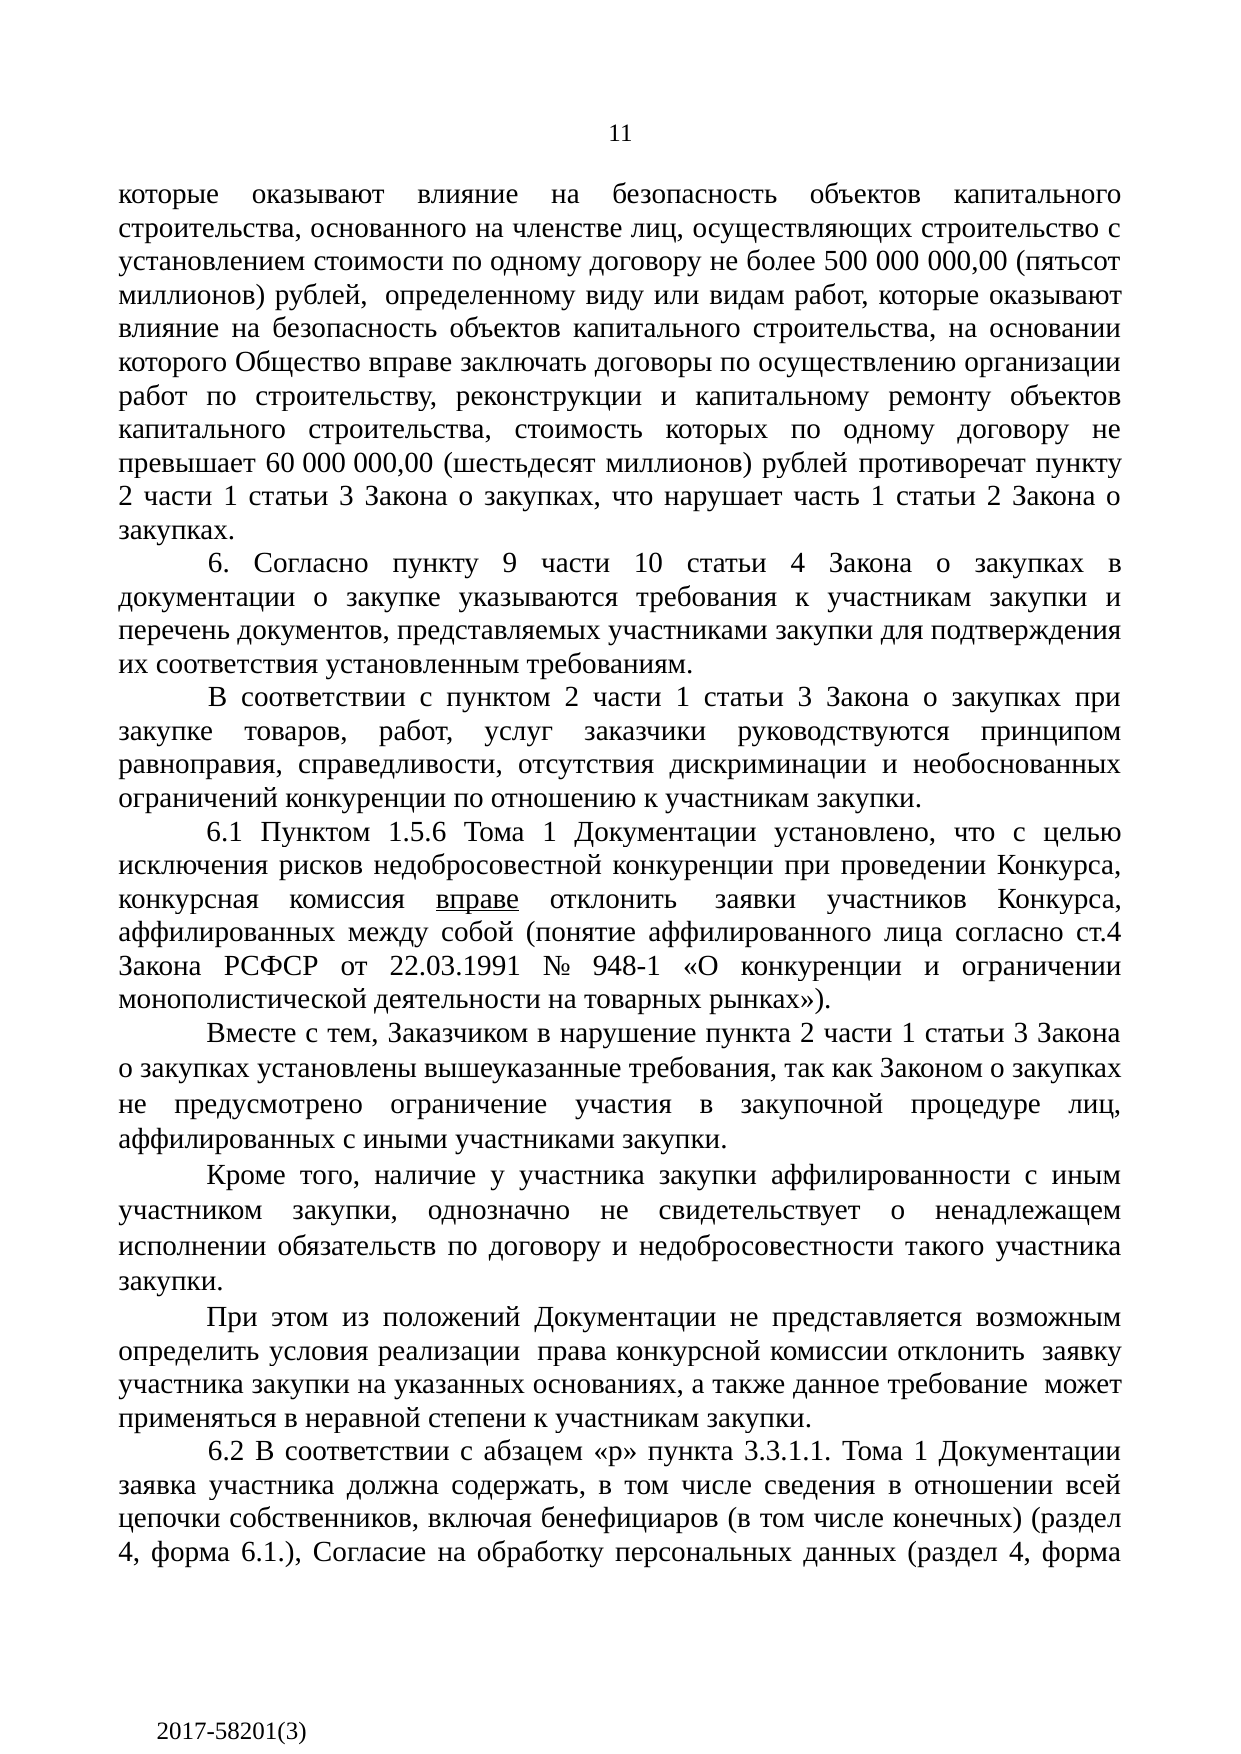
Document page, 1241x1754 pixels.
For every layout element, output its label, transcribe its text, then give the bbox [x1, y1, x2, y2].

text В соответствии с пунктом 2 части 1 статьи 3 Закона о закупках при закупке товаров, работ, услуг заказчики руководствуются принципом равноправия, справедливости, отсутствия дискриминации и необоснованных ограничений конкуренции по отношению к участникам закупки. [118, 679, 1122, 814]
text При этом из положений Документации не представляется возможным определить условия реализации права конкурсной комиссии отклонить заявку участника закупки на указанных основаниях, а также данное требование может применяться в неравной степени к участникам закупки. [118, 1299, 1122, 1433]
text Вместе с тем, Заказчиком в нарушение пункта 2 части 1 статьи 3 Закона о закупках установлены вышеуказанные требования, так как Законом о закупках не предусмотрено ограничение участия в закупочной процедуре лиц, аффилированных с иными участниками закупки. [118, 1015, 1122, 1155]
text 6. Согласно пункту 9 части 10 статьи 4 Закона о закупках в документации о закупке указываются требования к участникам закупки и перечень документов, представляемых участниками закупки для подтверждения их соответствия установленным требованиям. [118, 545, 1122, 679]
text 6.1 Пунктом 1.5.6 Тома 1 Документации установлено, что с целью исключения рисков недобросовестной конкуренции при проведении Конкурса, конкурсная комиссия вправе отклонить заявки участников Конкурса, аффилированных между собой (понятие аффилированного лица согласно ст.4 Закона РСФСР от 22.03.1991 № 948-1 «О конкуренции и ограничении монополистической деятельности на товарных рынках»). [118, 814, 1122, 1015]
text которые оказывают влияние на безопасность объектов капитального строительства, основанного на членстве лиц, осуществляющих строительство с установлением стоимости по одному договору не более 500 000 000,00 (пятьсот миллионов) рублей, определенному виду или видам работ, которые оказывают влияние на безопасность объектов капитального строительства, на основании которого Общество вправе заключать договоры по осуществлению организации работ по строительству, реконструкции и капитальному ремонту объектов капитального строительства, стоимость которых по одному договору не превышает 60 000 000,00 (шестьдесят миллионов) рублей противоречат пункту 2 части 1 статьи 3 Закона о закупках, что нарушает часть 1 статьи 2 Закона о закупках. [118, 176, 1122, 545]
text Кроме того, наличие у участника закупки аффилированности с иным участником закупки, однозначно не свидетельствует о ненадлежащем исполнении обязательств по договору и недобросовестности такого участника закупки. [118, 1157, 1122, 1297]
text 6.2 В соответствии с абзацем «р» пункта 3.3.1.1. Тома 1 Документации заявка участника должна содержать, в том числе сведения в отношении всей цепочки собственников, включая бенефициаров (в том числе конечных) (раздел 4, форма 6.1.), Согласие на обработку персональных данных (раздел 4, форма [118, 1433, 1122, 1567]
